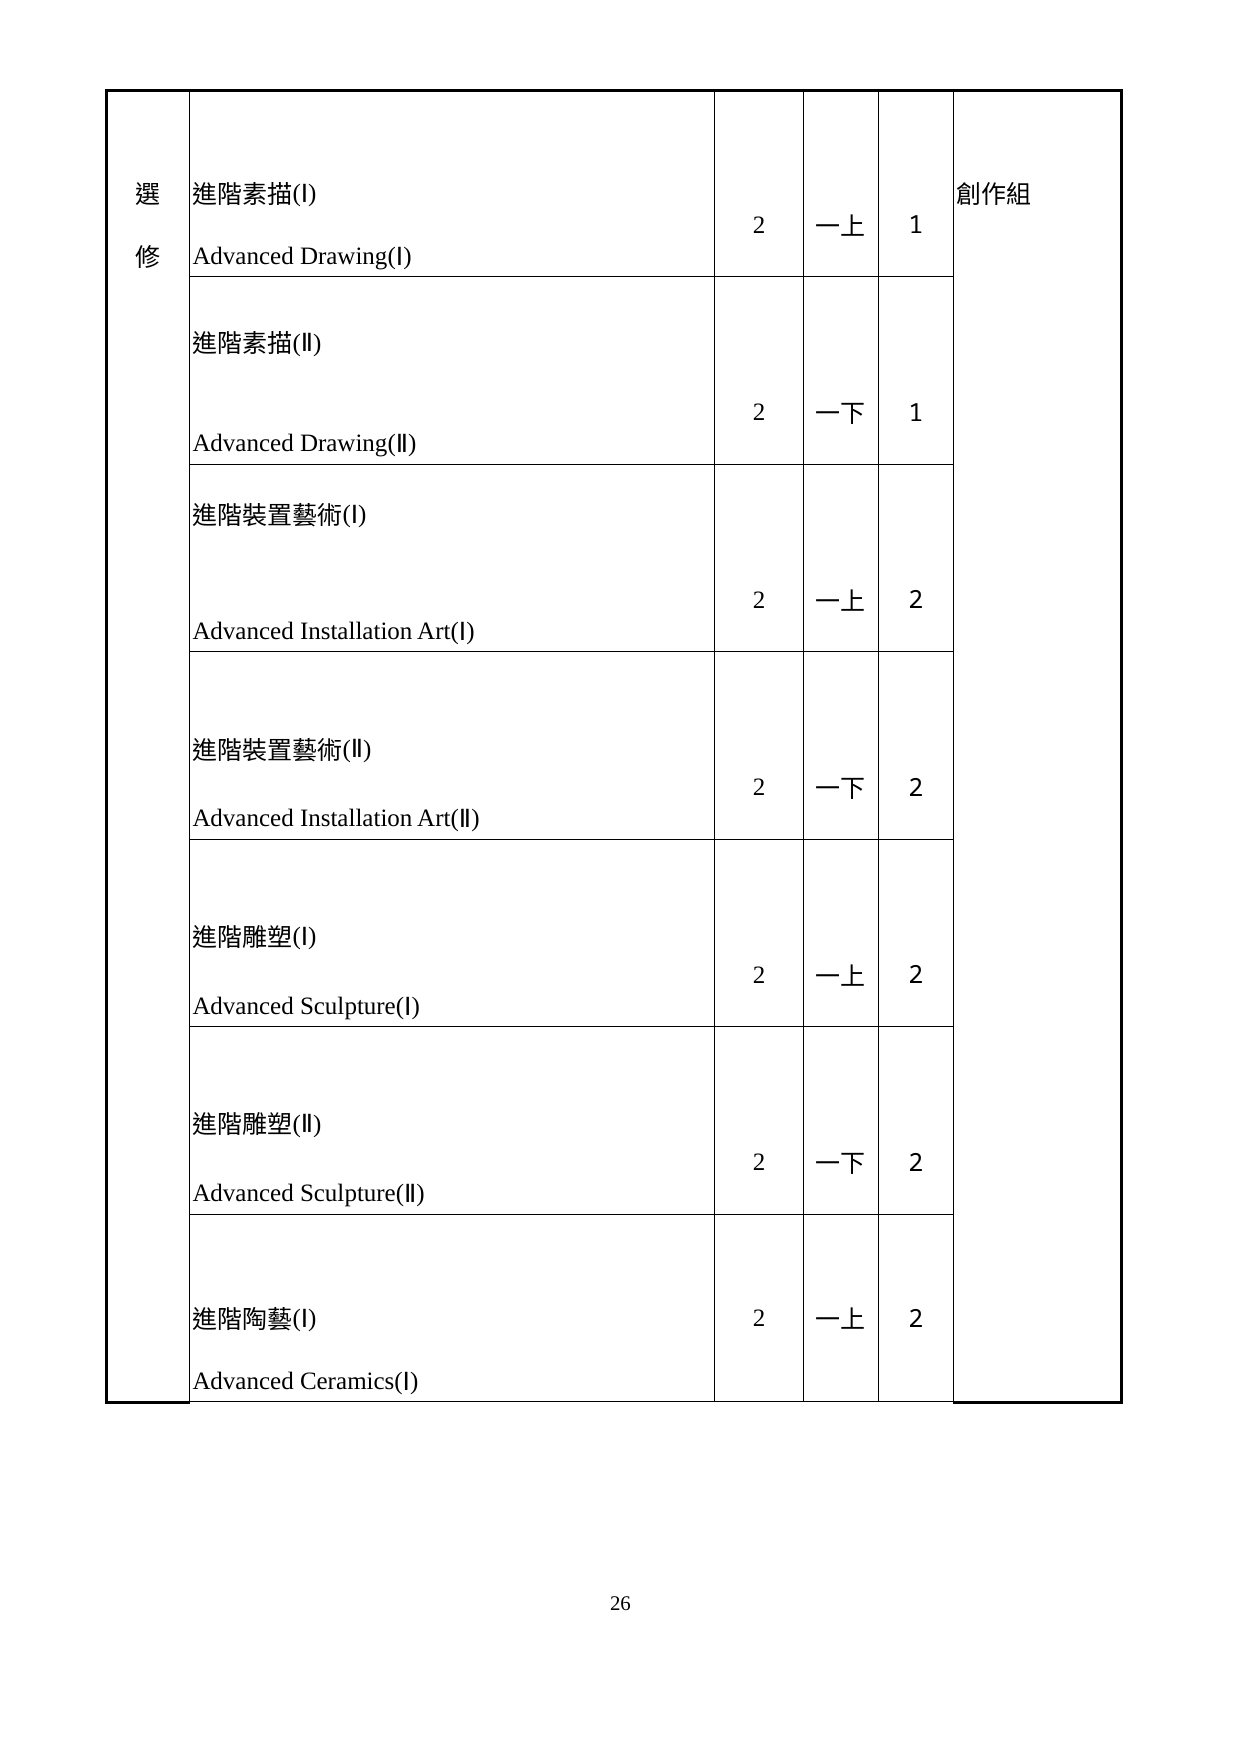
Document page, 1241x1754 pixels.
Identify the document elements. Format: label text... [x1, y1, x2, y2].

table_cell 2 [715, 840, 803, 1026]
table_cell 1 [879, 277, 953, 464]
table_cell 1 [879, 92, 953, 276]
table_cell 2 [715, 465, 803, 651]
table_cell 一下 [804, 277, 878, 464]
table_cell 2 [879, 1215, 953, 1401]
table_cell 進階陶藝(Ⅰ) Advanced Ceramics(Ⅰ) [190, 1215, 714, 1401]
table_cell 2 [879, 652, 953, 839]
table_cell 一上 [804, 465, 878, 651]
table_cell 進階素描(Ⅱ) Advanced Drawing(Ⅱ) [190, 277, 714, 464]
table_cell 進階裝置藝術(Ⅱ) Advanced Installation Art(Ⅱ) [190, 652, 714, 839]
table_cell 2 [715, 1215, 803, 1401]
table_cell 2 [879, 465, 953, 651]
table_cell 2 [715, 277, 803, 464]
table_cell 2 [715, 92, 803, 276]
table_cell 一上 [804, 1215, 878, 1401]
table_cell 一上 [804, 840, 878, 1026]
table_cell 創作組 [954, 92, 1120, 1401]
table_cell 2 [879, 1027, 953, 1214]
table_cell 進階素描(Ⅰ) Advanced Drawing(Ⅰ) [190, 92, 714, 276]
table_cell 選 修 [108, 92, 189, 1401]
table_cell 一下 [804, 1027, 878, 1214]
table_cell 一上 [804, 92, 878, 276]
table_cell 2 [715, 652, 803, 839]
table_cell 2 [715, 1027, 803, 1214]
table_cell 2 [879, 840, 953, 1026]
table_cell 進階雕塑(Ⅰ) Advanced Sculpture(Ⅰ) [190, 840, 714, 1026]
table_cell 一下 [804, 652, 878, 839]
table_cell 進階雕塑(Ⅱ) Advanced Sculpture(Ⅱ) [190, 1027, 714, 1214]
table_cell 進階裝置藝術(Ⅰ) Advanced Installation Art(Ⅰ) [190, 465, 714, 651]
